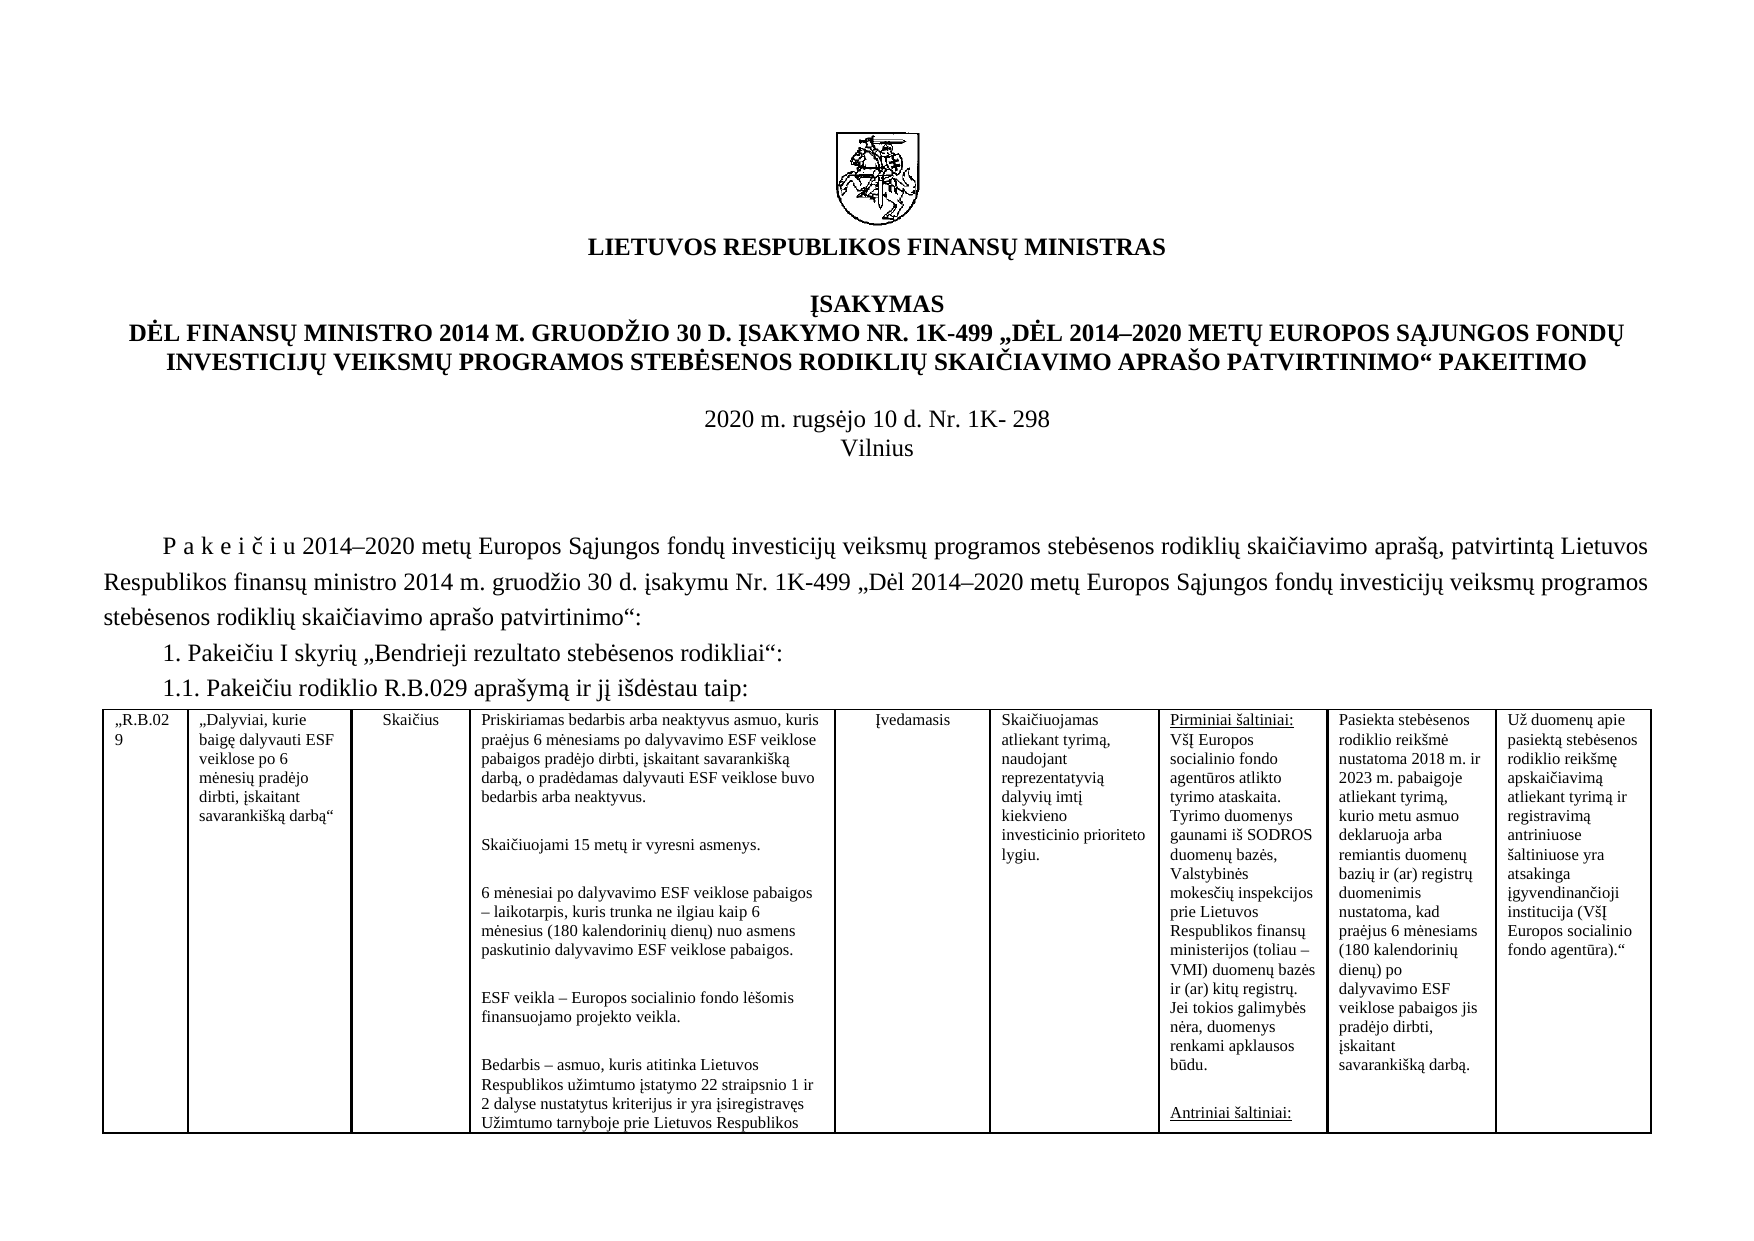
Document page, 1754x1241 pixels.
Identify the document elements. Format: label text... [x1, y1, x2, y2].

table_header Skaičius [353, 710, 469, 1132]
text 1.1. Pakeičiu rodiklio R.B.029 aprašymą ir jį išdėstau taip: [103, 673, 1651, 702]
table_header Priskiriamas bedarbis arba neaktyvus asmuo, kuris praėjus 6 mėnesiams po dalyvavimo ESF veiklose pabaigos pradėjo dirbti, įskaitant savarankišką darbą, o pradėdamas dalyvauti ESF veiklose buvo bedarbis arba neaktyvus. Skaičiuojami 15 metų ir vyresni asmenys. 6 mėnesiai po dalyvavimo ESF veiklose pabaigos – laikotarpis, kuris trunka ne ilgiau kaip 6 mėnesius (180 kalendorinių dienų) nuo asmens paskutinio dalyvavimo ESF veiklose pabaigos. ESF veikla – Europos socialinio fondo lėšomis finansuojamo projekto veikla. Bedarbis – asmuo, kuris atitinka Lietuvos Respublikos užimtumo įstatymo 22 straipsnio 1 ir 2 dalyse nustatytus kriterijus ir yra įsiregistravęs Užimtumo tarnyboje prie Lietuvos Respublikos [471, 710, 834, 1132]
text P a k e i č i u 2014–2020 metų Europos Sąjungos fondų investicijų veiksmų programos stebėsenos rodiklių skaičiavimo aprašą, patvirtintą Lietuvos Respublikos finansų ministro 2014 m. gruodžio 30 d. įsakymu Nr. 1K-499 „Dėl 2014–2020 metų Europos Sąjungos fondų investicijų veiksmų programos stebėsenos rodiklių skaičiavimo aprašo patvirtinimo“: [103, 531, 1651, 631]
table_header Skaičiuojamas atliekant tyrimą, naudojant reprezentatyvią dalyvių imtį kiekvieno investicinio prioriteto lygiu. [991, 710, 1158, 1132]
text Vilnius [103, 433, 1651, 462]
text 1. Pakeičiu I skyrių „Bendrieji rezultato stebėsenos rodikliai“: [103, 638, 1651, 667]
table_header „R.B.029 [104, 710, 187, 1132]
text 2020 m. rugsėjo 10 d. Nr. 1K- 298 [103, 404, 1651, 433]
table_header Pasiekta stebėsenos rodiklio reikšmė nustatoma 2018 m. ir 2023 m. pabaigoje atliekant tyrimą, kurio metu asmuo deklaruoja arba remiantis duomenų bazių ir (ar) registrų duomenimis nustatoma, kad praėjus 6 mėnesiams (180 kalendorinių dienų) po dalyvavimo ESF veiklose pabaigos jis pradėjo dirbti, įskaitant savarankišką darbą. [1329, 710, 1495, 1132]
text ĮSAKYMAS [103, 289, 1651, 318]
text DĖL FINANSŲ MINISTRO 2014 M. GRUODŽIO 30 D. ĮSAKYMO NR. 1K-499 „DĖL 2014–2020 METŲ EUROPOS SĄJUNGOS FONDŲ INVESTICIJŲ VEIKSMŲ PROGRAMOS STEBĖSENOS RODIKLIŲ SKAIČIAVIMO APRAŠO PATVIRTINIMO“ PAKEITIMO [103, 318, 1651, 376]
text LIETUVOS RESPUBLIKOS FINANSŲ MINISTRAS [103, 232, 1651, 261]
table_header Pirminiai šaltiniai: VšĮ Europos socialinio fondo agentūros atlikto tyrimo ataskaita. Tyrimo duomenys gaunami iš SODROS duomenų bazės, Valstybinės mokesčių inspekcijos prie Lietuvos Respublikos finansų ministerijos (toliau – VMI) duomenų bazės ir (ar) kitų registrų. Jei tokios galimybės nėra, duomenys renkami apklausos būdu. Antriniai šaltiniai: [1160, 710, 1326, 1132]
table_header Už duomenų apie pasiektą stebėsenos rodiklio reikšmę apskaičiavimą atliekant tyrimą ir registravimą antriniuose šaltiniuose yra atsakinga įgyvendinančioji institucija (VšĮ Europos socialinio fondo agentūra).“ [1497, 710, 1650, 1132]
table_header „Dalyviai, kurie baigę dalyvauti ESF veiklose po 6 mėnesių pradėjo dirbti, įskaitant savarankišką darbą“ [189, 710, 350, 1132]
table_header Įvedamasis [836, 710, 989, 1132]
